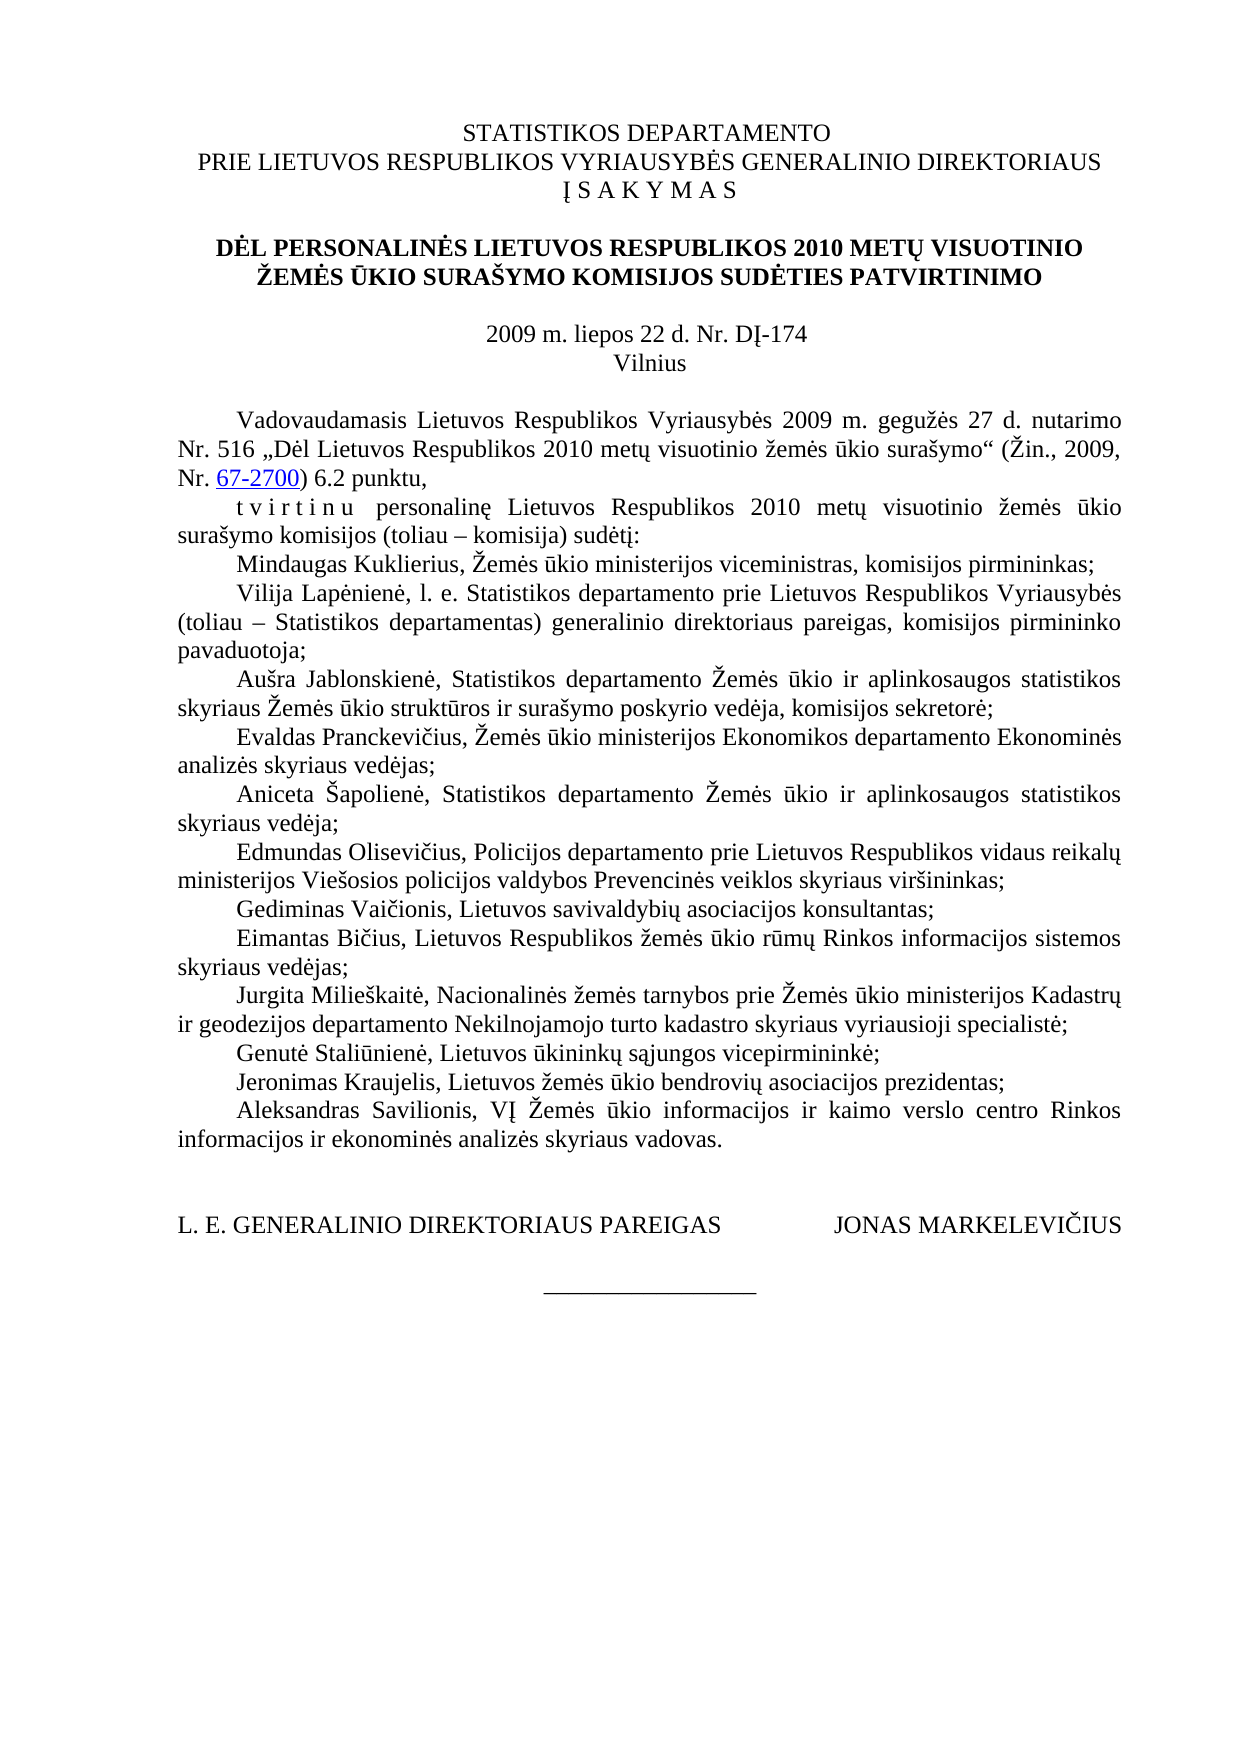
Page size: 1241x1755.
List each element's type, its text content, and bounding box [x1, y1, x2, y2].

text Mindaugas Kuklierius, Žemės ūkio ministerijos viceministras, komisijos pirmininkas; [177, 549, 1122, 578]
text Aleksandras Savilionis, VĮ Žemės ūkio informacijos ir kaimo verslo centro Rinkos informacijos ir ekonominės analizės skyriaus vadovas. [177, 1096, 1122, 1153]
text Jeronimas Kraujelis, Lietuvos žemės ūkio bendrovių asociacijos prezidentas; [177, 1067, 1122, 1096]
text Vilnius [177, 348, 1122, 377]
text tvirtinu personalinę Lietuvos Respublikos 2010 metų visuotinio žemės ūkio surašymo komisijos (toliau – komisija) sudėtį: [177, 492, 1122, 549]
text Aušra Jablonskienė, Statistikos departamento Žemės ūkio ir aplinkosaugos statistikos skyriaus Žemės ūkio struktūros ir surašymo poskyrio vedėja, komisijos sekretorė; [177, 664, 1122, 722]
text _________________ [177, 1268, 1122, 1297]
text 2009 m. liepos 22 d. Nr. DĮ-174 [177, 319, 1122, 348]
text Aniceta Šapolienė, Statistikos departamento Žemės ūkio ir aplinkosaugos statistikos skyriaus vedėja; [177, 779, 1122, 837]
text Evaldas Pranckevičius, Žemės ūkio ministerijos Ekonomikos departamento Ekonominės analizės skyriaus vedėjas; [177, 722, 1122, 779]
text Vadovaudamasis Lietuvos Respublikos Vyriausybės 2009 m. gegužės 27 d. nutarimo Nr. 516 „Dėl Lietuvos Respublikos 2010 metų visuotinio žemės ūkio surašymo“ (Žin., 2009, Nr. 67-2700) 6.2 punktu, [177, 406, 1122, 492]
text Jurgita Milieškaitė, Nacionalinės žemės tarnybos prie Žemės ūkio ministerijos Kadastrų ir geodezijos departamento Nekilnojamojo turto kadastro skyriaus vyriausioji specialistė; [177, 981, 1122, 1038]
text ĮSAKYMAS [177, 176, 1122, 204]
text Vilija Lapėnienė, l. e. Statistikos departamento prie Lietuvos Respublikos Vyriausybės (toliau – Statistikos departamentas) generalinio direktoriaus pareigas, komisijos pirmininko pavaduotoja; [177, 578, 1122, 664]
text Eimantas Bičius, Lietuvos Respublikos žemės ūkio rūmų Rinkos informacijos sistemos skyriaus vedėjas; [177, 923, 1122, 981]
text L. e. generalinio direktoriaus pareigas Jonas Markelevičius [177, 1211, 1122, 1239]
text Genutė Staliūnienė, Lietuvos ūkininkų sąjungos vicepirmininkė; [177, 1038, 1122, 1067]
text DĖL PERSONALINĖS LIETUVOS RESPUBLIKOS 2010 METŲ VISUOTINIO ŽEMĖS ŪKIO SURAŠYMO KOMISIJOS SUDĖTIES PATVIRTINIMO [177, 233, 1122, 291]
text STATISTIKOS DEPARTAMENTO [177, 118, 1122, 147]
text PRIE LIETUVOS RESPUBLIKOS VYRIAUSYBĖS GENERALINIO DIREKTORIAUS [177, 147, 1122, 176]
text Edmundas Olisevičius, Policijos departamento prie Lietuvos Respublikos vidaus reikalų ministerijos Viešosios policijos valdybos Prevencinės veiklos skyriaus viršininkas; [177, 837, 1122, 894]
text Gediminas Vaičionis, Lietuvos savivaldybių asociacijos konsultantas; [177, 894, 1122, 923]
